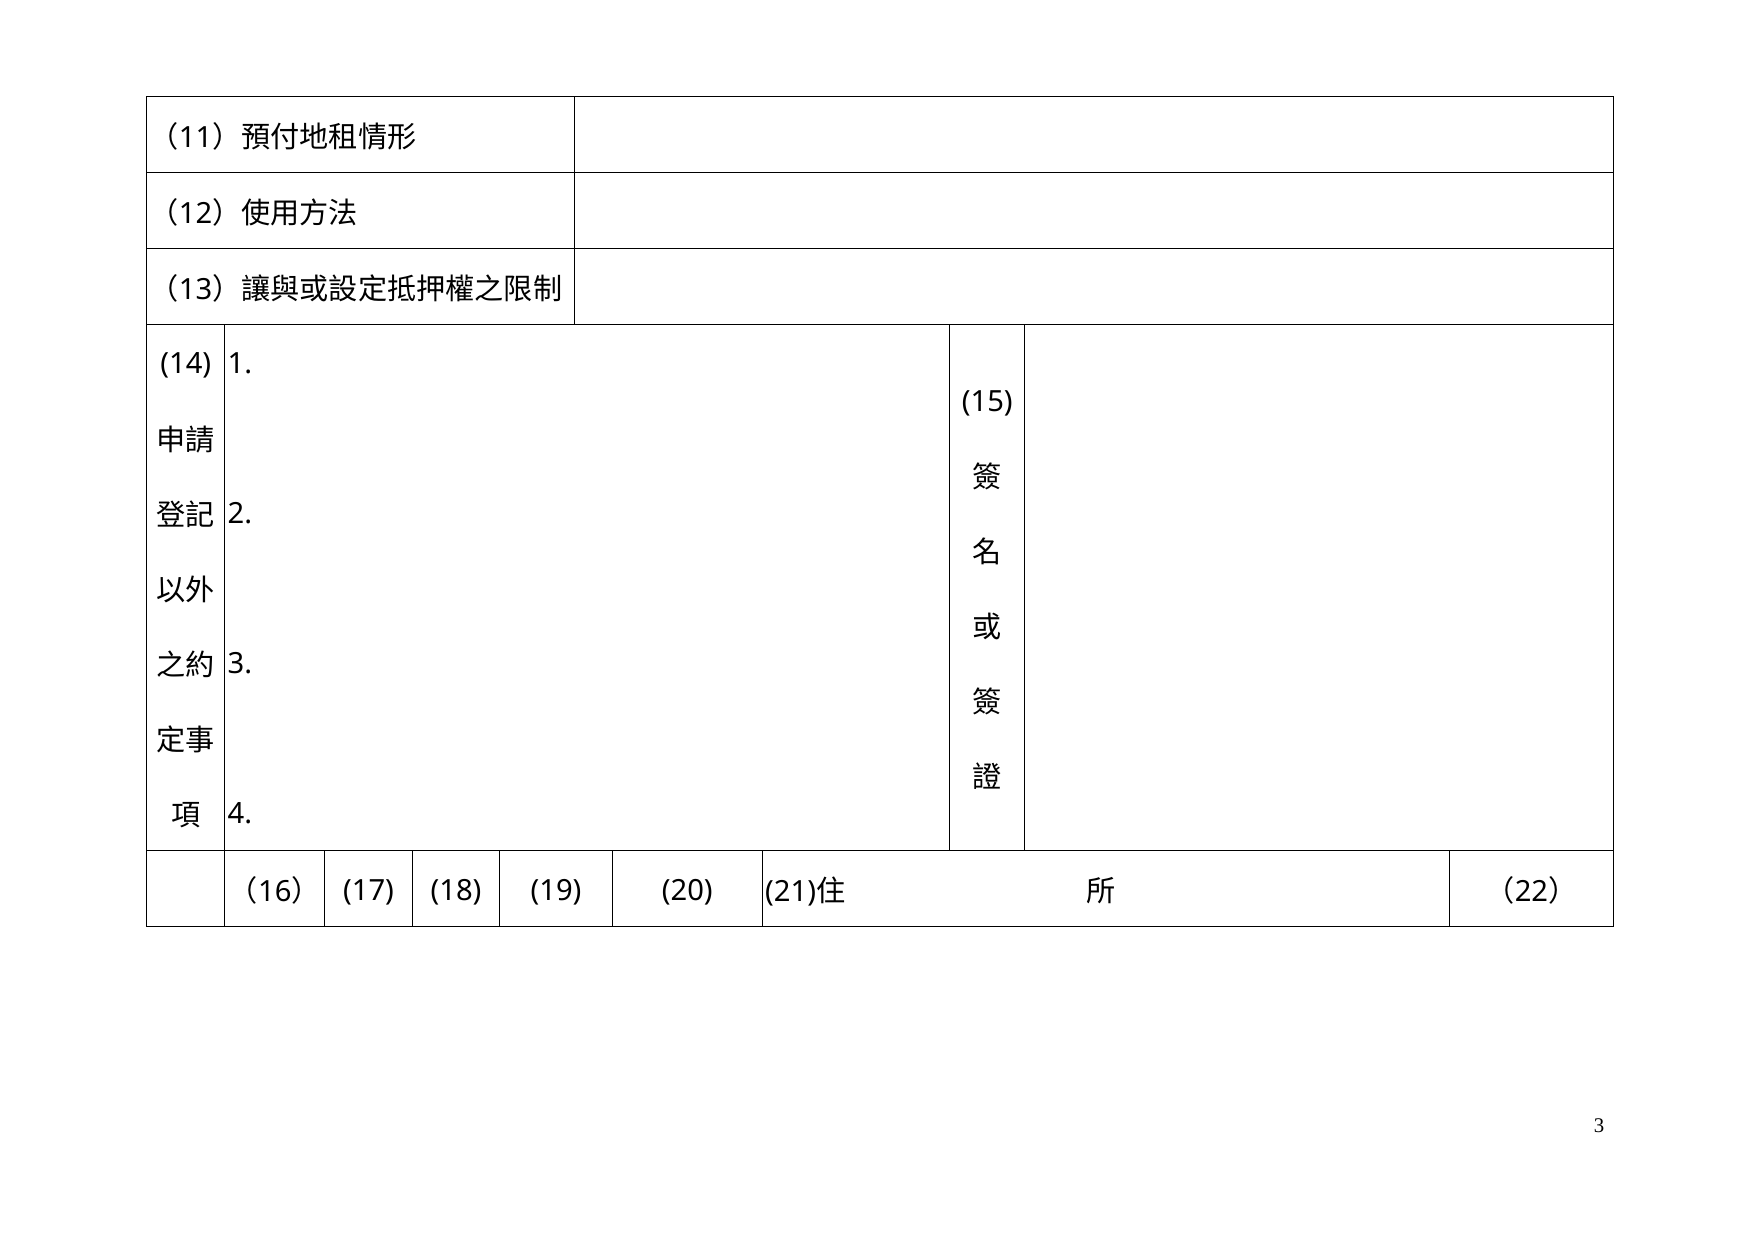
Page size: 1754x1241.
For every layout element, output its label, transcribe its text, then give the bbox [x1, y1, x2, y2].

table_header [575, 97, 1613, 172]
table_cell (18) [413, 851, 499, 926]
table_cell (20) [613, 851, 762, 926]
table_cell [575, 173, 1613, 248]
table_cell (21)住 所 [763, 851, 1449, 926]
table_cell （12）使用方法 [147, 173, 574, 248]
table_cell (15) 簽 名 或 簽 證 [950, 325, 1024, 850]
table_cell (17) [325, 851, 412, 926]
table_cell （16） [225, 851, 324, 926]
table_cell 1. 2. 3. 4. [225, 325, 949, 850]
table_cell （13）讓與或設定抵押權之限制 [147, 249, 574, 324]
table_header （11）預付地租情形 [147, 97, 574, 172]
table_cell (19) [500, 851, 612, 926]
table_cell (14) 申請 登記 以外 之約 定事 項 [147, 325, 224, 850]
table_cell [575, 249, 1613, 324]
table_cell [147, 851, 224, 926]
table_cell （22） [1450, 851, 1613, 926]
table_cell [1025, 325, 1613, 850]
